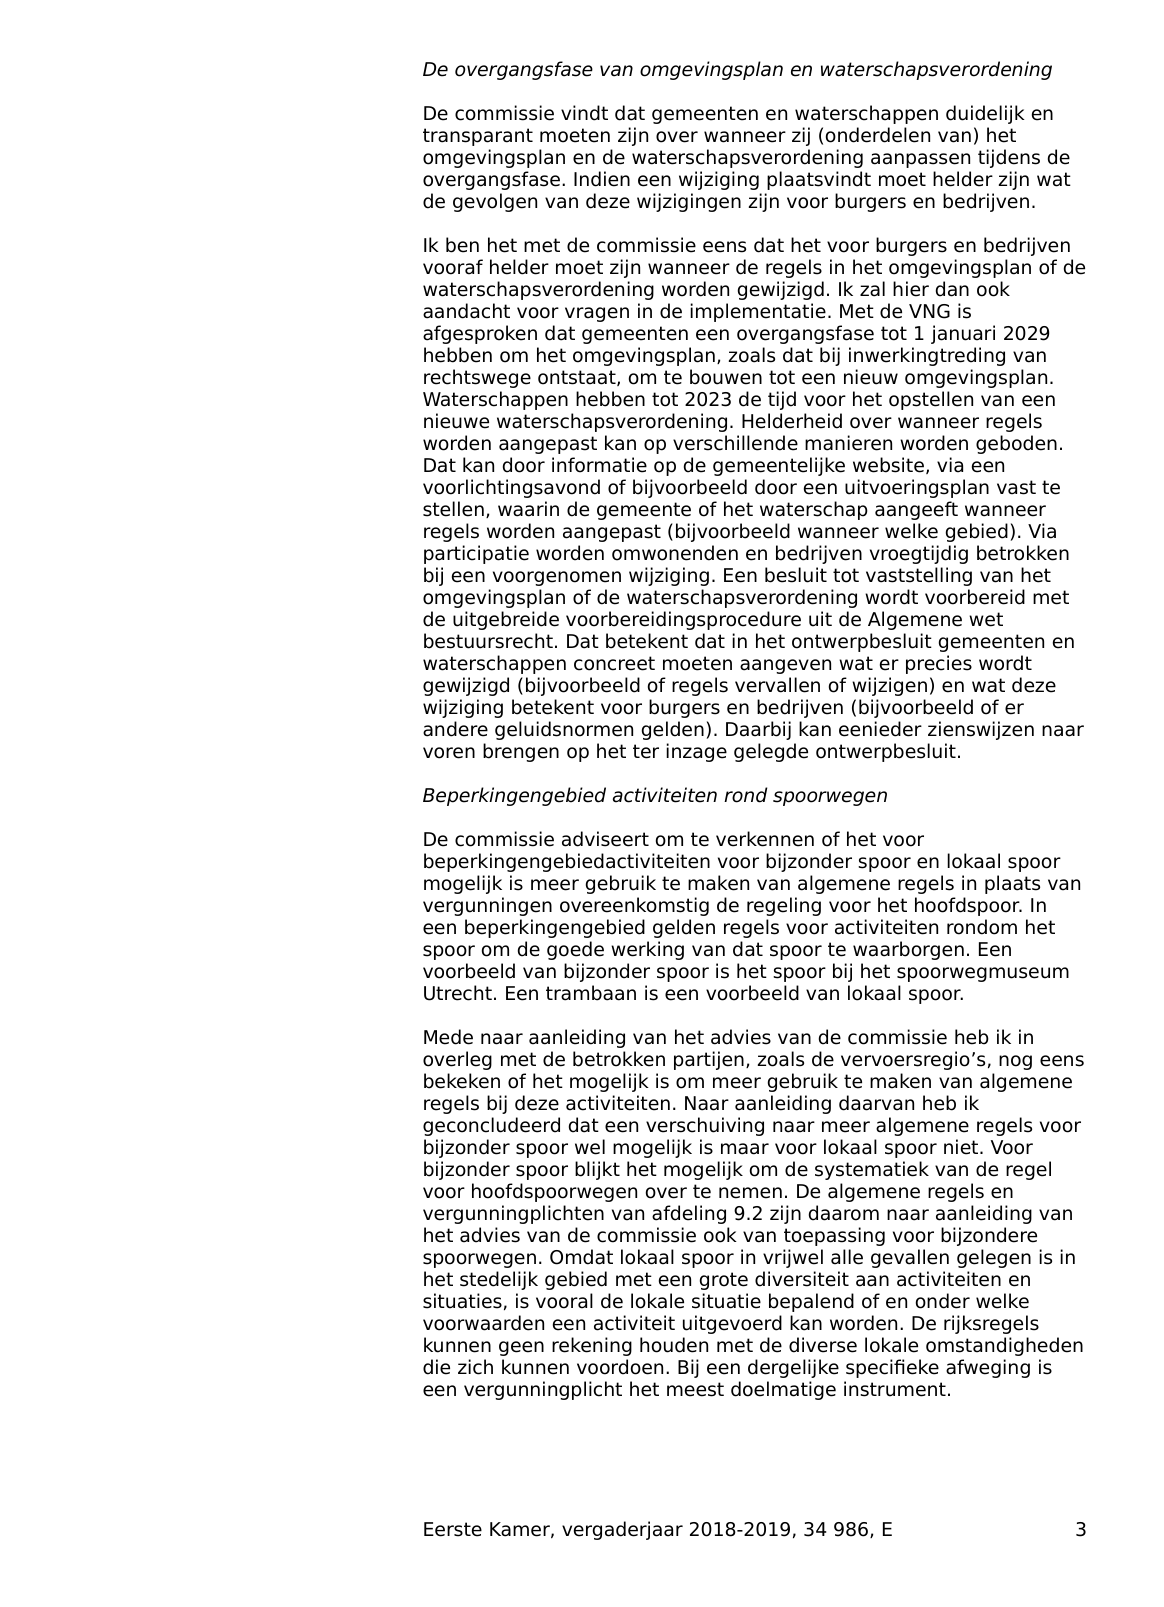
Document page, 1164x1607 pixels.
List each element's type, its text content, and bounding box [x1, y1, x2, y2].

text De commissie vindt dat gemeenten en waterschappen duidelijk en transparant moeten zijn over wanneer zij (onderdelen van) het omgevingsplan en de waterschapsverordening aanpassen tijdens de overgangsfase. Indien een wijziging plaatsvindt moet helder zijn wat de gevolgen van deze wijzigingen zijn voor burgers en bedrijven. [422, 103, 1087, 213]
text Ik ben het met de commissie eens dat het voor burgers en bedrijven vooraf helder moet zijn wanneer de regels in het omgevingsplan of de waterschapsverordening worden gewijzigd. Ik zal hier dan ook aandacht voor vragen in de implementatie. Met de VNG is afgesproken dat gemeenten een overgangsfase tot 1 januari 2029 hebben om het omgevingsplan, zoals dat bij inwerkingtreding van rechtswege ontstaat, om te bouwen tot een nieuw omgevingsplan. Waterschappen hebben tot 2023 de tijd voor het opstellen van een nieuwe waterschapsverordening. Helderheid over wanneer regels worden aangepast kan op verschillende manieren worden geboden. Dat kan door informatie op de gemeentelijke website, via een voorlichtingsavond of bijvoorbeeld door een uitvoeringsplan vast te stellen, waarin de gemeente of het waterschap aangeeft wanneer regels worden aangepast (bijvoorbeeld wanneer welke gebied). Via participatie worden omwonenden en bedrijven vroegtijdig betrokken bij een voorgenomen wijziging. Een besluit tot vaststelling van het omgevingsplan of de waterschapsverordening wordt voorbereid met de uitgebreide voorbereidingsprocedure uit de Algemene wet bestuursrecht. Dat betekent dat in het ontwerpbesluit gemeenten en waterschappen concreet moeten aangeven wat er precies wordt gewijzigd (bijvoorbeeld of regels vervallen of wijzigen) en wat deze wijziging betekent voor burgers en bedrijven (bijvoorbeeld of er andere geluidsnormen gelden). Daarbij kan eenieder zienswijzen naar voren brengen op het ter inzage gelegde ontwerpbesluit. [422, 235, 1087, 763]
text De commissie adviseert om te verkennen of het voor beperkingengebiedactiviteiten voor bijzonder spoor en lokaal spoor mogelijk is meer gebruik te maken van algemene regels in plaats van vergunningen overeenkomstig de regeling voor het hoofdspoor. In een beperkingengebied gelden regels voor activiteiten rondom het spoor om de goede werking van dat spoor te waarborgen. Een voorbeeld van bijzonder spoor is het spoor bij het spoorwegmuseum Utrecht. Een trambaan is een voorbeeld van lokaal spoor. [422, 829, 1087, 1005]
subtitle Beperkingengebied activiteiten rond spoorwegen [422, 785, 1087, 807]
text Mede naar aanleiding van het advies van de commissie heb ik in overleg met de betrokken partijen, zoals de vervoersregio’s, nog eens bekeken of het mogelijk is om meer gebruik te maken van algemene regels bij deze activiteiten. Naar aanleiding daarvan heb ik geconcludeerd dat een verschuiving naar meer algemene regels voor bijzonder spoor wel mogelijk is maar voor lokaal spoor niet. Voor bijzonder spoor blijkt het mogelijk om de systematiek van de regel voor hoofdspoorwegen over te nemen. De algemene regels en vergunningplichten van afdeling 9.2 zijn daarom naar aanleiding van het advies van de commissie ook van toepassing voor bijzondere spoorwegen. Omdat lokaal spoor in vrijwel alle gevallen gelegen is in het stedelijk gebied met een grote diversiteit aan activiteiten en situaties, is vooral de lokale situatie bepalend of en onder welke voorwaarden een activiteit uitgevoerd kan worden. De rijksregels kunnen geen rekening houden met de diverse lokale omstandigheden die zich kunnen voordoen. Bij een dergelijke specifieke afweging is een vergunningplicht het meest doelmatige instrument. [422, 1027, 1087, 1401]
subtitle De overgangsfase van omgevingsplan en waterschapsverordening [422, 59, 1087, 81]
